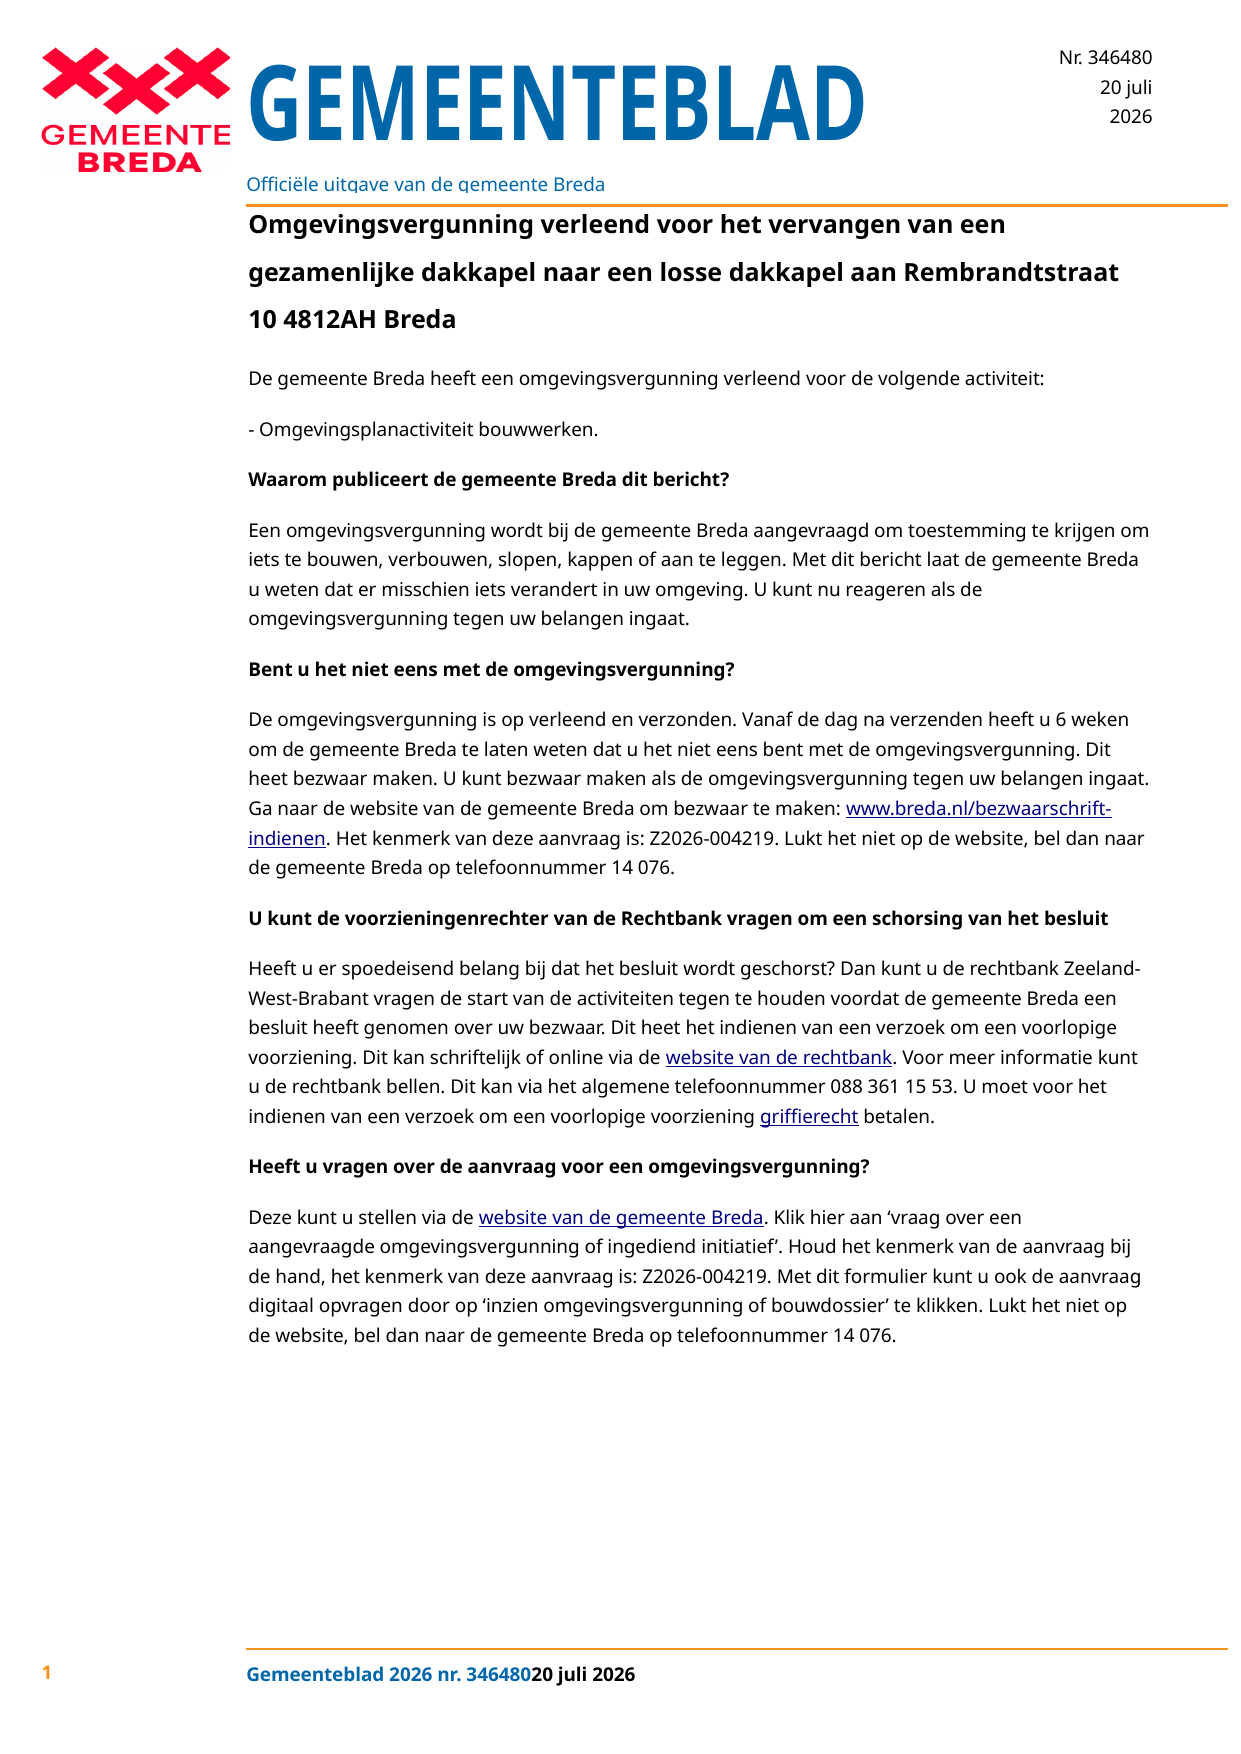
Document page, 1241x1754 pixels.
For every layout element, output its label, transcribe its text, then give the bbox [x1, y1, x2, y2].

text Heeft u er spoedeisend belang bij dat het besluit wordt geschorst? Dan kunt u de rechtbank Zeeland-West-Brabant vragen de start van de activiteiten tegen te houden voordat de gemeente Breda een besluit heeft genomen over uw bezwaar. Dit heet het indienen van een verzoek om een voorlopige voorziening. Dit kan schriftelijk of online via de website van de rechtbank. Voor meer informatie kunt u de rechtbank bellen. Dit kan via het algemene telefoonnummer 088 361 15 53. U moet voor het indienen van een verzoek om een voorlopige voorziening griffierecht betalen. [248, 955, 1152, 1129]
text Waarom publiceert de gemeente Breda dit bericht? [248, 466, 1152, 492]
text U kunt de voorzieningenrechter van de Rechtbank vragen om een schorsing van het besluit [248, 905, 1152, 930]
picture [41, 47, 231, 172]
text Deze kunt u stellen via de website van de gemeente Breda. Klik hier aan ‘vraag over een aangevraagde omgevingsvergunning of ingediend initiatief’. Houd het kenmerk van de aanvraag bij de hand, het kenmerk van deze aanvraag is: Z2026-004219. Met dit formulier kunt u ook de aanvraag digitaal opvragen door op ‘inzien omgevingsvergunning of bouwdossier’ te klikken. Lukt het niet op de website, bel dan naar de gemeente Breda op telefoonnummer 14 076. [248, 1204, 1152, 1348]
text Bent u het niet eens met de omgevingsvergunning? [248, 656, 1152, 682]
text Een omgevingsvergunning wordt bij de gemeente Breda aangevraagd om toestemming te krijgen om iets te bouwen, verbouwen, slopen, kappen of aan te leggen. Met dit bericht laat de gemeente Breda u weten dat er misschien iets verandert in uw omgeving. U kunt nu reageren als de omgevingsvergunning tegen uw belangen ingaat. [248, 517, 1152, 631]
text Heeft u vragen over de aanvraag voor een omgevingsvergunning? [248, 1153, 1152, 1179]
text De gemeente Breda heeft een omgevingsvergunning verleend voor de volgende activiteit: [248, 366, 1152, 391]
text - Omgevingsplanactiviteit bouwwerken. [248, 416, 1152, 442]
text Omgevingsvergunning verleend voor het vervangen van een gezamenlijke dakkapel naar een losse dakkapel aan Rembrandtstraat 10 4812AH Breda [248, 207, 1152, 336]
text De omgevingsvergunning is op verleend en verzonden. Vanaf de dag na verzenden heeft u 6 weken om de gemeente Breda te laten weten dat u het niet eens bent met de omgevingsvergunning. Dit heet bezwaar maken. U kunt bezwaar maken als de omgevingsvergunning tegen uw belangen ingaat. Ga naar de website van de gemeente Breda om bezwaar te maken: www.breda.nl/bezwaarschrift-indienen. Het kenmerk van deze aanvraag is: Z2026-004219. Lukt het niet op de website, bel dan naar de gemeente Breda op telefoonnummer 14 076. [248, 706, 1152, 880]
